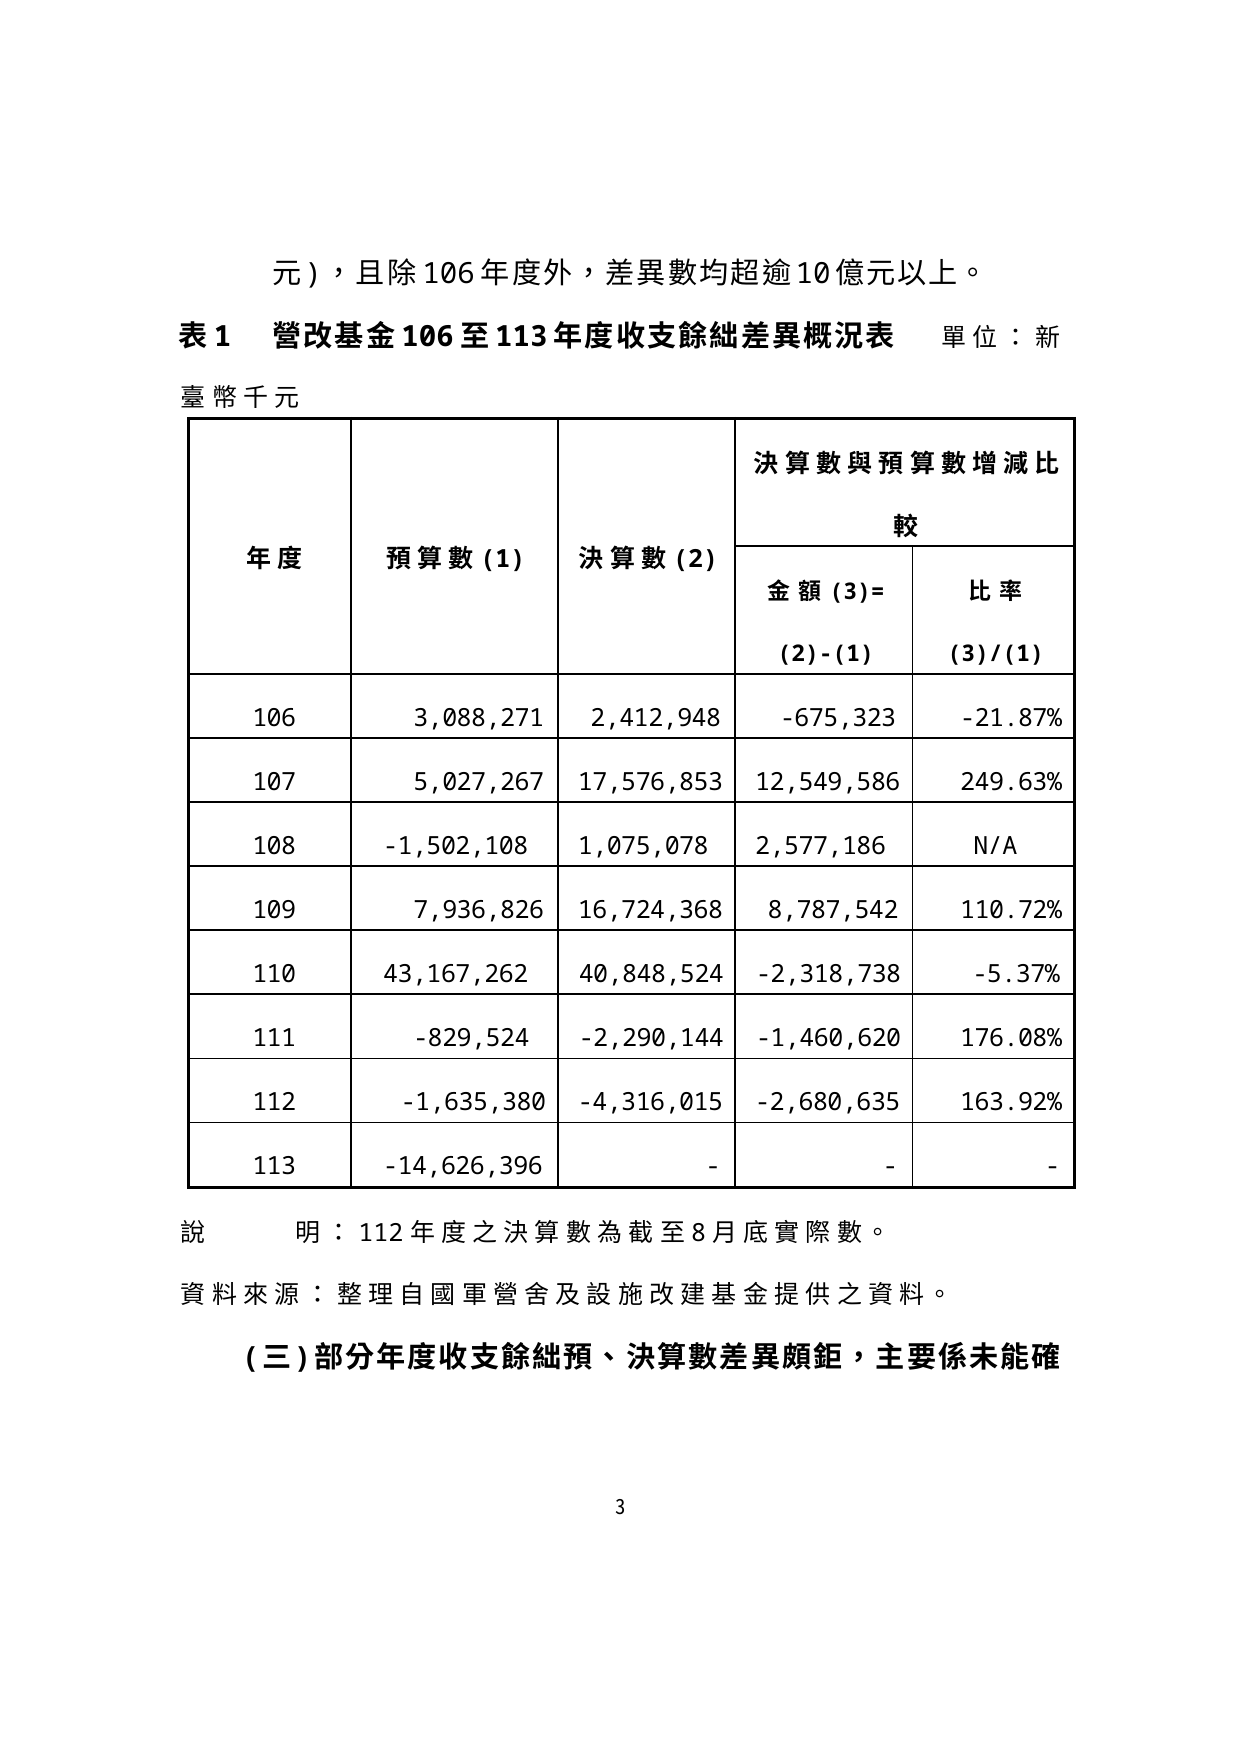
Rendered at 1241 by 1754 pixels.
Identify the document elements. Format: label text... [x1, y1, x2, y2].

table_cell - [559, 1123, 734, 1186]
table_cell 176.08% [913, 995, 1073, 1057]
table_cell 12,549,586 [736, 739, 912, 801]
table_cell -2,318,738 [736, 931, 912, 993]
table_cell -1,460,620 [736, 995, 912, 1057]
table_cell 金額(3)= (2)-(1) [736, 547, 912, 673]
table_cell -675,323 [736, 675, 912, 737]
text 元)，且除106年度外，差異數均超逾10億元以上。 [266, 229, 1063, 292]
table_cell - [736, 1123, 912, 1186]
table_cell 2,412,948 [559, 675, 734, 737]
table_cell 113 [190, 1123, 350, 1186]
table_cell - [913, 1123, 1073, 1186]
table_cell 109 [190, 867, 350, 929]
table_cell 107 [190, 739, 350, 801]
table_cell 110 [190, 931, 350, 993]
table_cell -5.37% [913, 931, 1073, 993]
text (三)部分年度收支餘絀預、決算數差異頗鉅，主要係未能確 [236, 1314, 1063, 1376]
table_cell -4,316,015 [559, 1059, 734, 1121]
table_cell 163.92% [913, 1059, 1073, 1121]
table_cell N/A [913, 803, 1073, 865]
table_cell 8,787,542 [736, 867, 912, 929]
table_header 年度 [190, 420, 350, 673]
table_cell 43,167,262 [352, 931, 557, 993]
table_cell -21.87% [913, 675, 1073, 737]
table_cell 比率 (3)/(1) [913, 547, 1073, 673]
table_cell -829,524 [352, 995, 557, 1057]
text 資料來源：整理自國軍營舍及設施改建基金提供之資料。 [177, 1251, 1063, 1314]
table_cell 112 [190, 1059, 350, 1121]
table_header 決算數與預算數增減比較 [736, 420, 1073, 545]
text 表1 營改基金106至113年度收支餘絀差異概況表 單位：新臺幣千元 [177, 292, 1063, 417]
table_header 決算數(2) [559, 420, 734, 673]
table_cell 1,075,078 [559, 803, 734, 865]
table_cell -1,502,108 [352, 803, 557, 865]
table_cell 108 [190, 803, 350, 865]
table_cell 2,577,186 [736, 803, 912, 865]
table_cell 249.63% [913, 739, 1073, 801]
table_cell 7,936,826 [352, 867, 557, 929]
table_cell -14,626,396 [352, 1123, 557, 1186]
table_cell 17,576,853 [559, 739, 734, 801]
table_cell 106 [190, 675, 350, 737]
table_cell 3,088,271 [352, 675, 557, 737]
table_cell 110.72% [913, 867, 1073, 929]
text 說 明：112年度之決算數為截至8月底實際數。 [177, 1189, 1092, 1251]
table_cell -2,680,635 [736, 1059, 912, 1121]
table_cell 111 [190, 995, 350, 1057]
table_cell -2,290,144 [559, 995, 734, 1057]
table_cell -1,635,380 [352, 1059, 557, 1121]
table_cell 40,848,524 [559, 931, 734, 993]
table_cell 5,027,267 [352, 739, 557, 801]
table_header 預算數(1) [352, 420, 557, 673]
table_cell 16,724,368 [559, 867, 734, 929]
